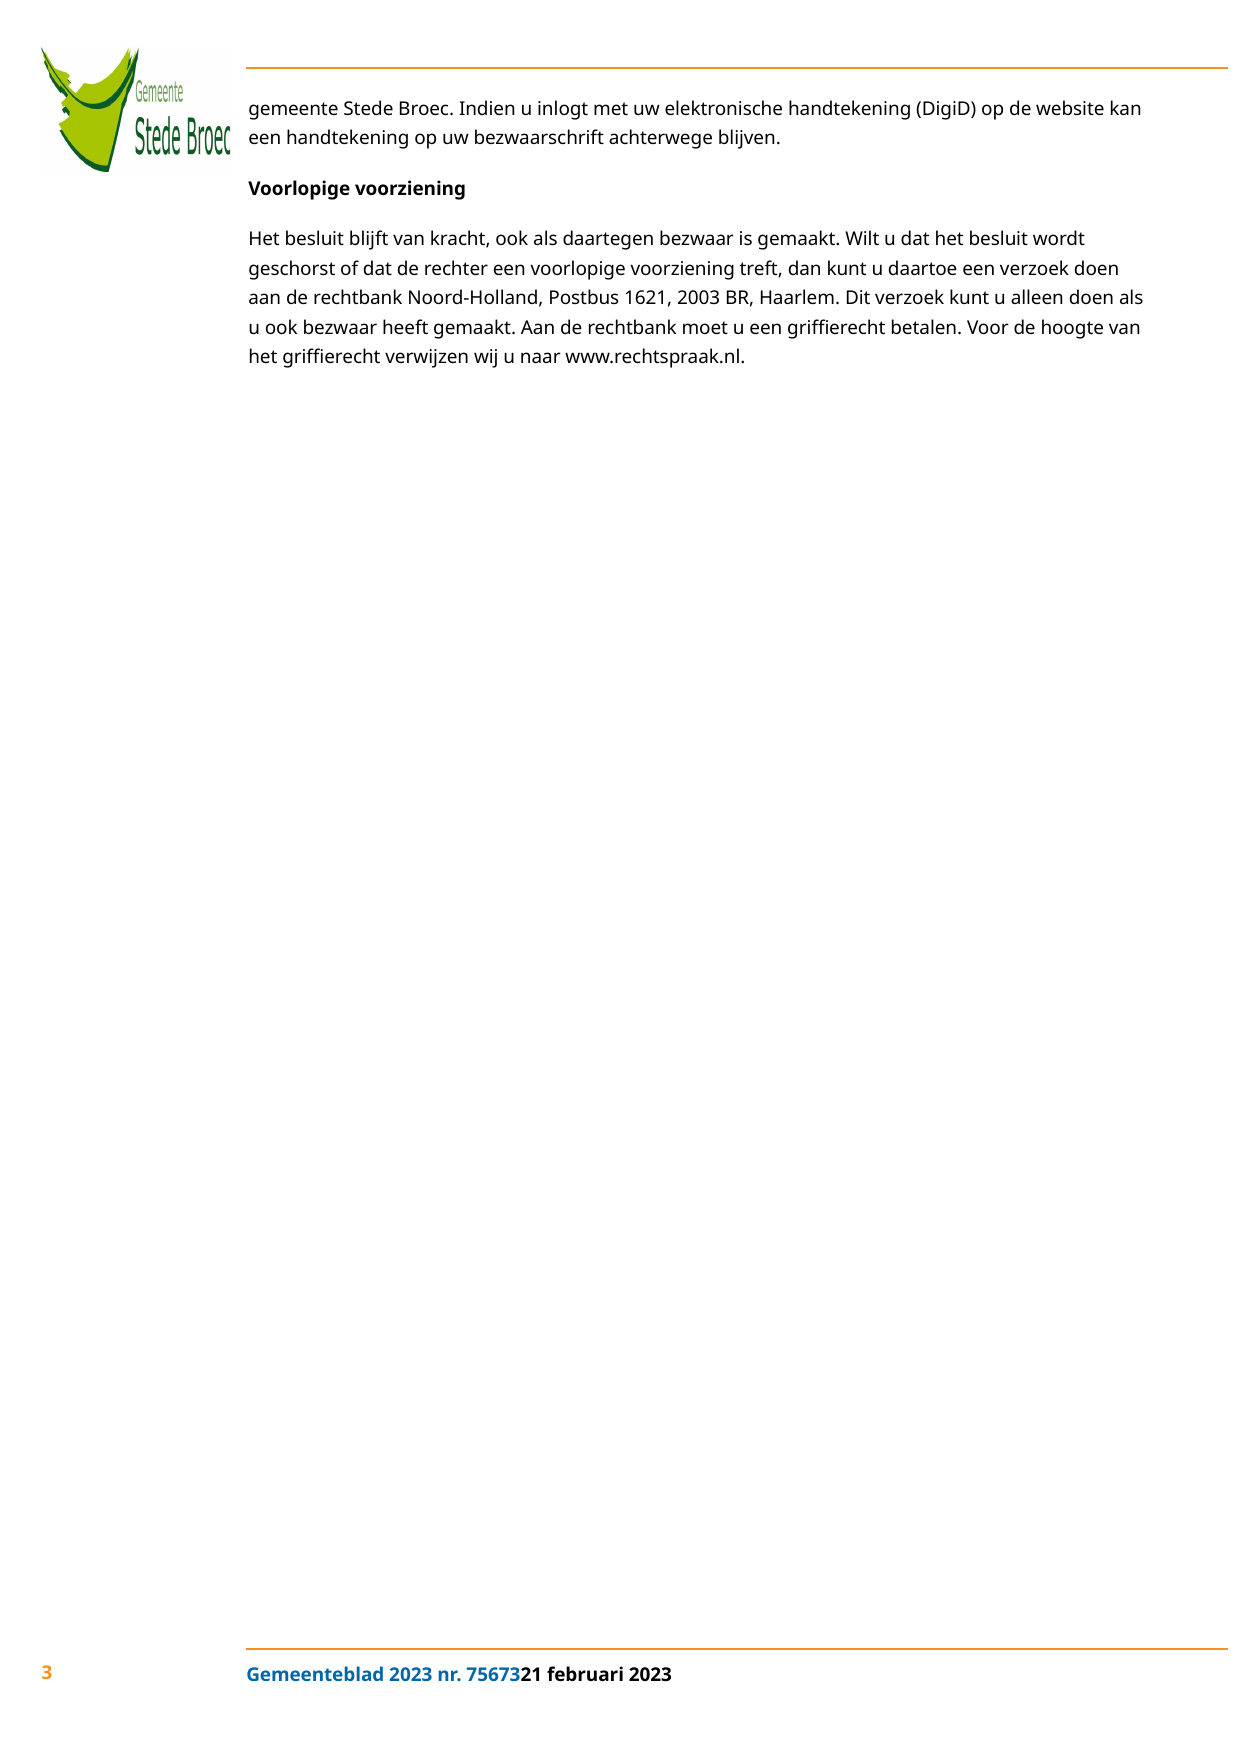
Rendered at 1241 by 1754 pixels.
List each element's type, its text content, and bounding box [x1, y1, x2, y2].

text gemeente Stede Broec. Indien u inlogt met uw elektronische handtekening (DigiD) op de website kan een handtekening op uw bezwaarschrift achterwege blijven. [248, 95, 1152, 150]
picture [41, 47, 231, 172]
text Het besluit blijft van kracht, ook als daartegen bezwaar is gemaakt. Wilt u dat het besluit wordt geschorst of dat de rechter een voorlopige voorziening treft, dan kunt u daartoe een verzoek doen aan de rechtbank Noord-Holland, Postbus 1621, 2003 BR, Haarlem. Dit verzoek kunt u alleen doen als u ook bezwaar heeft gemaakt. Aan de rechtbank moet u een griffierecht betalen. Voor de hoogte van het griffierecht verwijzen wij u naar www.rechtspraak.nl. [248, 225, 1152, 369]
text Voorlopige voorziening [248, 175, 1152, 201]
